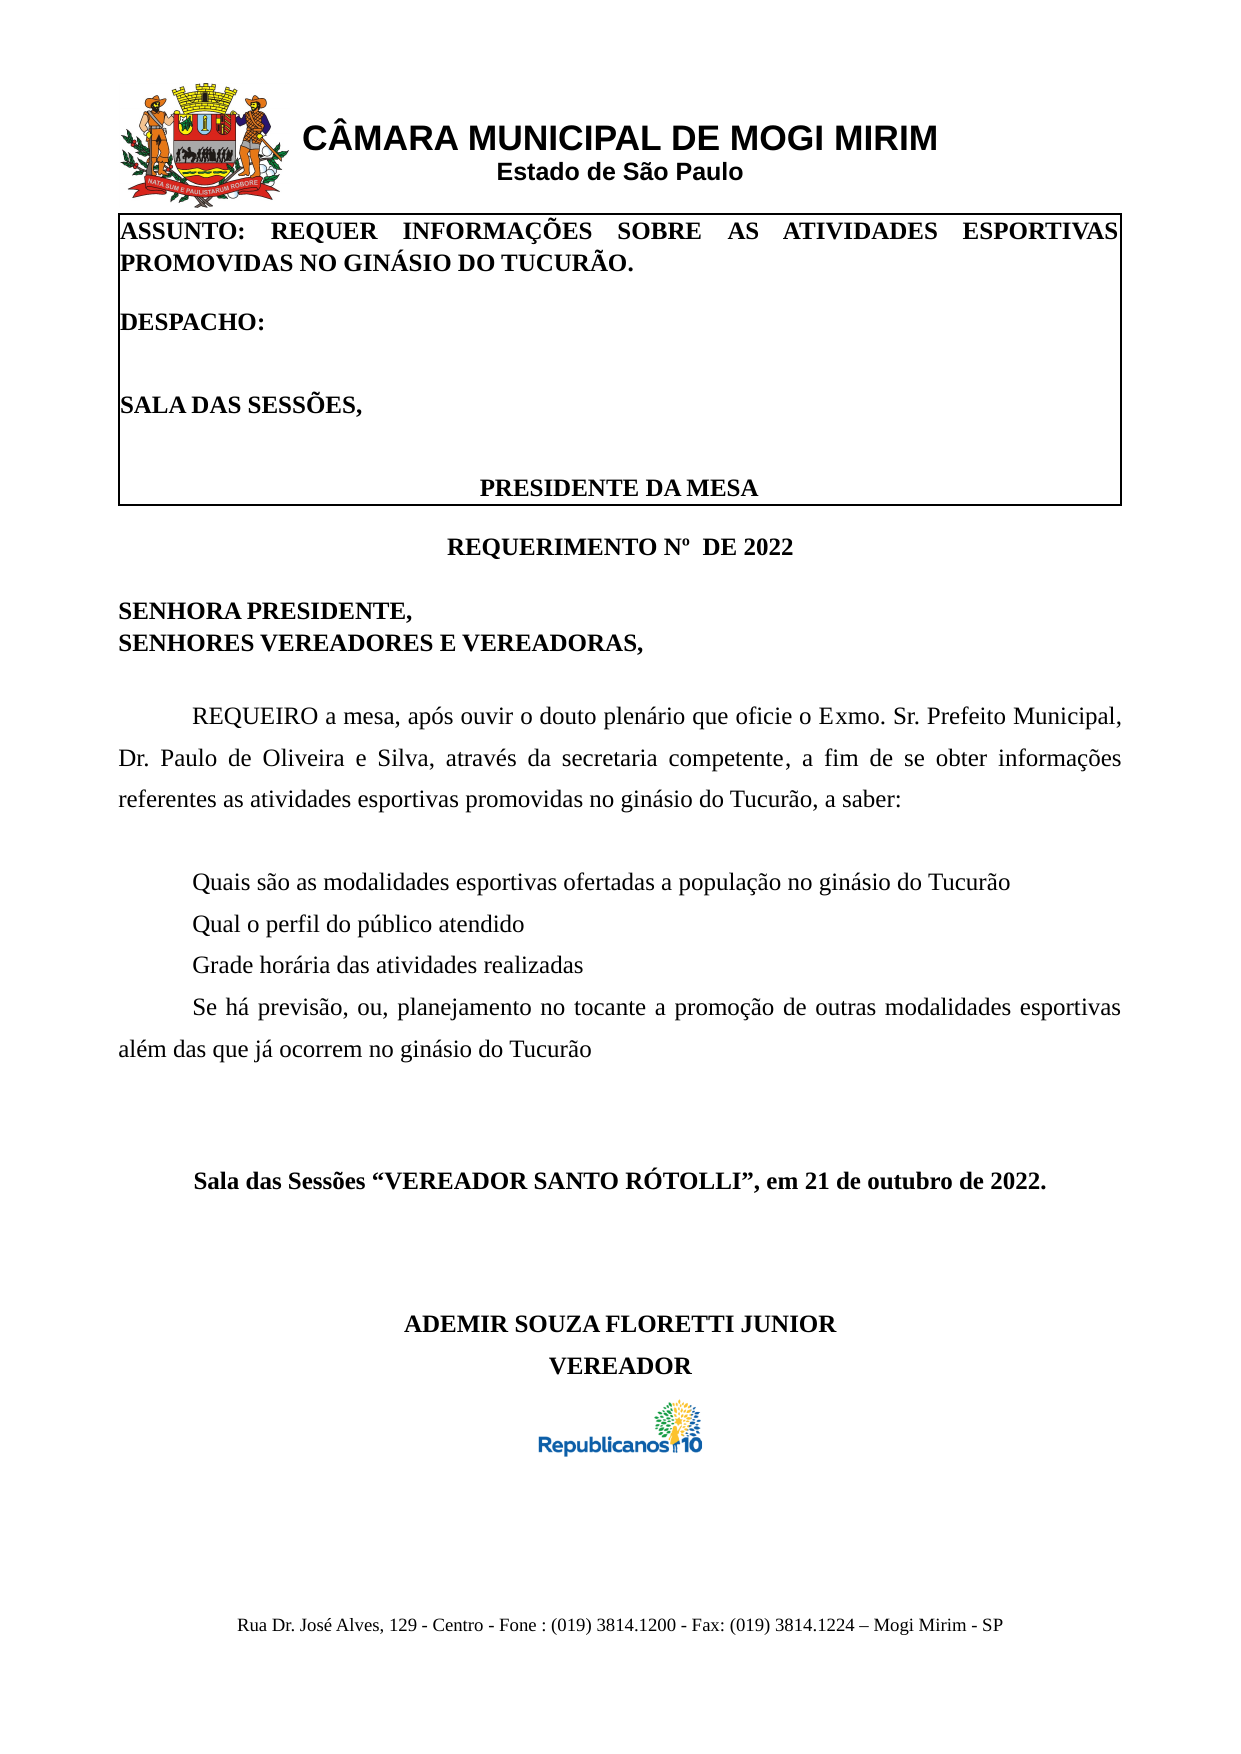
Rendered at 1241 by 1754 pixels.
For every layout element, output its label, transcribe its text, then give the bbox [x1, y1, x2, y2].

text REQUEIRO a mesa, após ouvir o douto plenário que oficie o Exmo. Sr. Prefeito Municipal, Dr. Paulo de Oliveira e Silva, através da secretaria competente, a fim de se obter informações referentes as atividades esportivas promovidas no ginásio do Tucurão, a saber: [118, 702, 1122, 813]
text Sala das Sessões “VEREADOR SANTO RÓTOLLI”, em 21 de outubro de 2022. [118, 1167, 1122, 1195]
picture [538, 1395, 703, 1468]
text SALA DAS SESSÕES, [120, 388, 1120, 419]
text DESPACHO: [120, 304, 1120, 336]
text Grade horária das atividades realizadas [118, 952, 1122, 979]
text ASSUNTO: REQUER INFORMAÇÕES SOBRE AS ATIVIDADES ESPORTIVAS PROMOVIDAS NO GINÁSIO DO TUCURÃO. [120, 215, 1120, 276]
text SENHORES VEREADORES E VEREADORAS, [118, 629, 1122, 657]
text VEREADOR [118, 1352, 1122, 1379]
text REQUERIMENTO Nº DE 2022 [118, 533, 1122, 561]
text Qual o perfil do público atendido [118, 910, 1122, 938]
picture [119, 83, 290, 208]
text SENHORA PRESIDENTE, [118, 597, 1122, 625]
text Quais são as modalidades esportivas ofertadas a população no ginásio do Tucurão [118, 868, 1122, 896]
text PRESIDENTE DA MESA [120, 471, 1120, 504]
subtitle ADEMIR SOUZA FLORETTI JUNIOR [118, 1310, 1122, 1338]
text Se há previsão, ou, planejamento no tocante a promoção de outras modalidades esportivas além das que já ocorrem no ginásio do Tucurão [118, 993, 1122, 1062]
